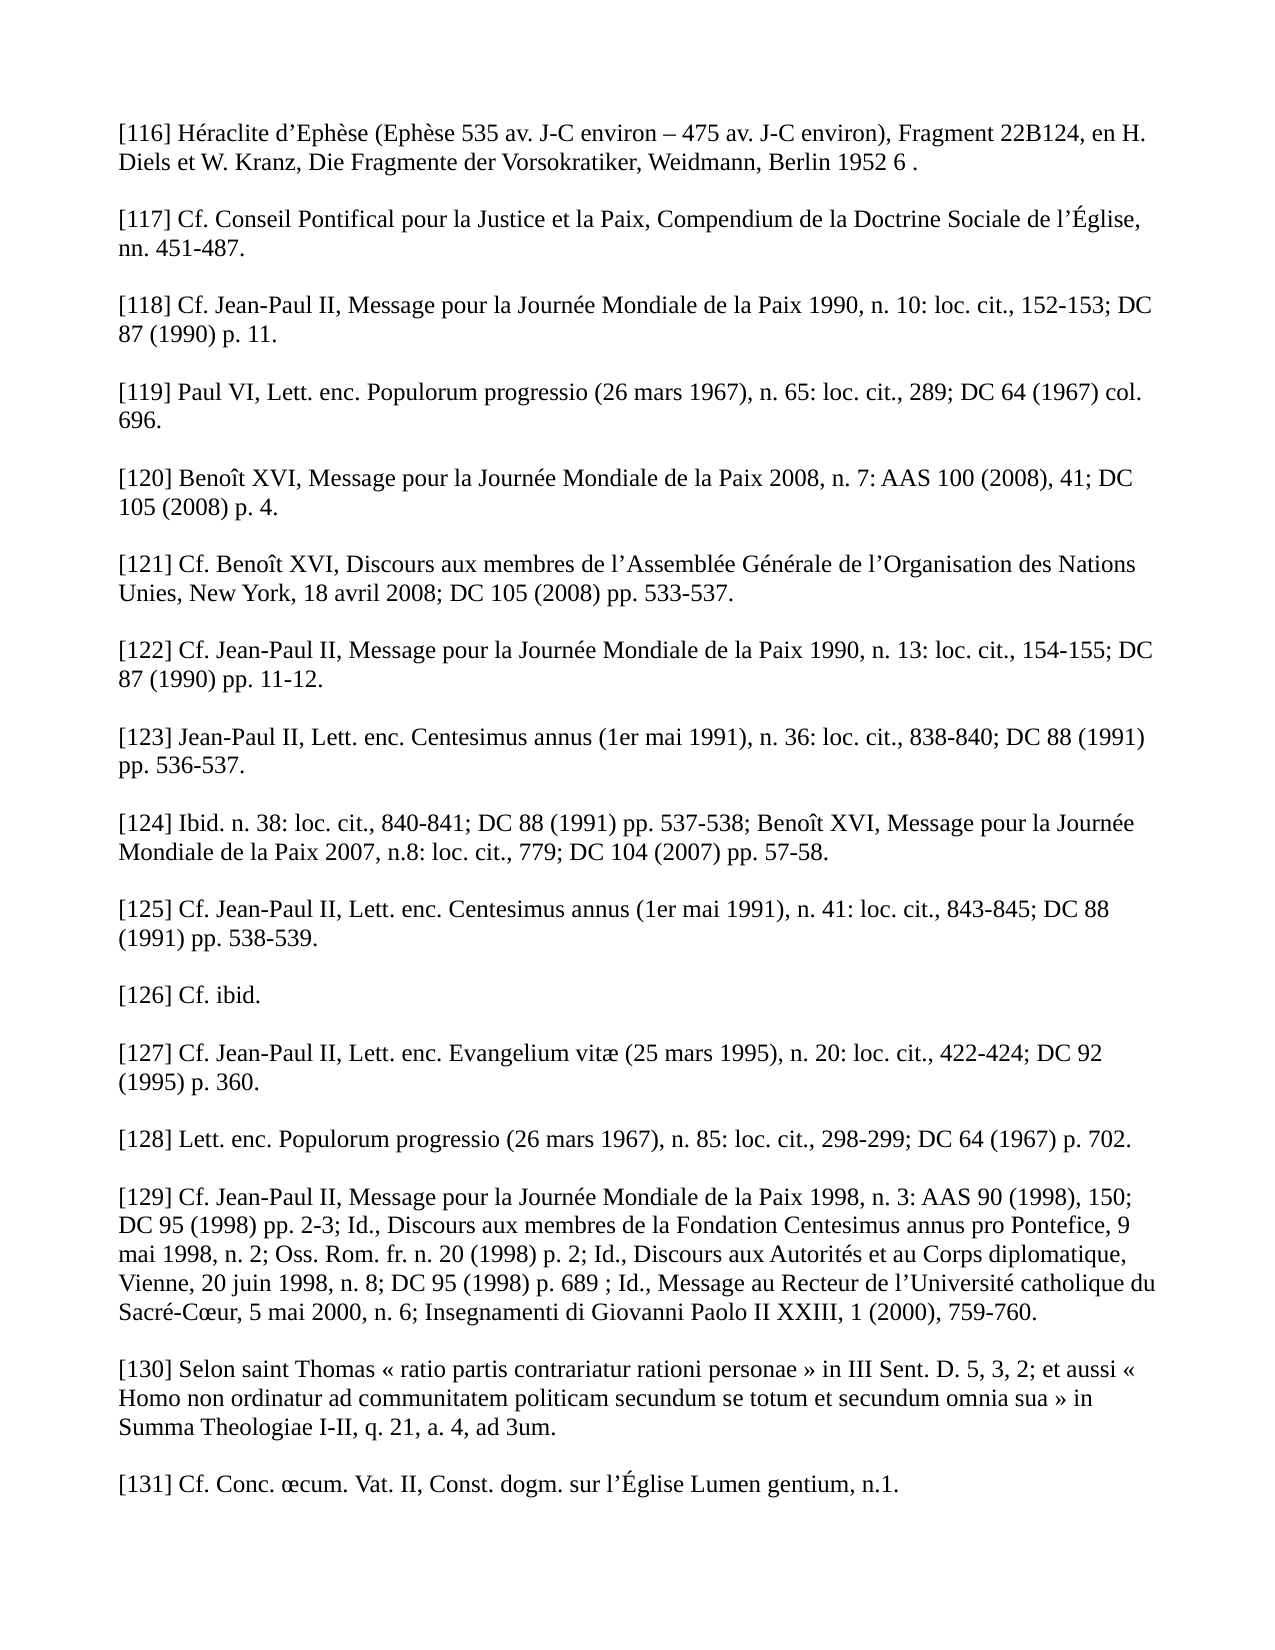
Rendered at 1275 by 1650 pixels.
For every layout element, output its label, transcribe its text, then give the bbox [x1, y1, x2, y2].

text [123] Jean-Paul II, Lett. enc. Centesimus annus (1er mai 1991), n. 36: loc. cit., 838-840; DC 88 (1991) pp. 536-537. [118, 722, 1157, 779]
text [130] Selon saint Thomas « ratio partis contrariatur rationi personae » in III Sent. D. 5, 3, 2; et aussi « Homo non ordinatur ad communitatem politicam secundum se totum et secundum omnia sua » in Summa Theologiae I-II, q. 21, a. 4, ad 3um. [118, 1354, 1157, 1441]
text [129] Cf. Jean-Paul II, Message pour la Journée Mondiale de la Paix 1998, n. 3: AAS 90 (1998), 150; DC 95 (1998) pp. 2-3; Id., Discours aux membres de la Fondation Centesimus annus pro Pontefice, 9 mai 1998, n. 2; Oss. Rom. fr. n. 20 (1998) p. 2; Id., Discours aux Autorités et au Corps diplomatique, Vienne, 20 juin 1998, n. 8; DC 95 (1998) p. 689 ; Id., Message au Recteur de l’Université catholique du Sacré-Cœur, 5 mai 2000, n. 6; Insegnamenti di Giovanni Paolo II XXIII, 1 (2000), 759-760. [118, 1182, 1157, 1326]
text [131] Cf. Conc. œcum. Vat. II, Const. dogm. sur l’Église Lumen gentium, n.1. [118, 1469, 1157, 1498]
text [118] Cf. Jean-Paul II, Message pour la Journée Mondiale de la Paix 1990, n. 10: loc. cit., 152-153; DC 87 (1990) p. 11. [118, 291, 1157, 348]
text [119] Paul VI, Lett. enc. Populorum progressio (26 mars 1967), n. 65: loc. cit., 289; DC 64 (1967) col. 696. [118, 377, 1157, 434]
text [125] Cf. Jean-Paul II, Lett. enc. Centesimus annus (1er mai 1991), n. 41: loc. cit., 843-845; DC 88 (1991) pp. 538-539. [118, 894, 1157, 952]
text [126] Cf. ibid. [118, 981, 1157, 1009]
text [120] Benoît XVI, Message pour la Journée Mondiale de la Paix 2008, n. 7: AAS 100 (2008), 41; DC 105 (2008) p. 4. [118, 463, 1157, 521]
text [117] Cf. Conseil Pontifical pour la Justice et la Paix, Compendium de la Doctrine Sociale de l’Église, nn. 451-487. [118, 204, 1157, 262]
text [122] Cf. Jean-Paul II, Message pour la Journée Mondiale de la Paix 1990, n. 13: loc. cit., 154-155; DC 87 (1990) pp. 11-12. [118, 636, 1157, 693]
text [124] Ibid. n. 38: loc. cit., 840-841; DC 88 (1991) pp. 537-538; Benoît XVI, Message pour la Journée Mondiale de la Paix 2007, n.8: loc. cit., 779; DC 104 (2007) pp. 57-58. [118, 808, 1157, 866]
text [127] Cf. Jean-Paul II, Lett. enc. Evangelium vitæ (25 mars 1995), n. 20: loc. cit., 422-424; DC 92 (1995) p. 360. [118, 1038, 1157, 1096]
text [128] Lett. enc. Populorum progressio (26 mars 1967), n. 85: loc. cit., 298-299; DC 64 (1967) p. 702. [118, 1124, 1157, 1153]
text [121] Cf. Benoît XVI, Discours aux membres de l’Assemblée Générale de l’Organisation des Nations Unies, New York, 18 avril 2008; DC 105 (2008) pp. 533-537. [118, 549, 1157, 607]
text [116] Héraclite d’Ephèse (Ephèse 535 av. J-C environ – 475 av. J-C environ), Fragment 22B124, en H. Diels et W. Kranz, Die Fragmente der Vorsokratiker, Weidmann, Berlin 1952 6 . [118, 118, 1157, 176]
